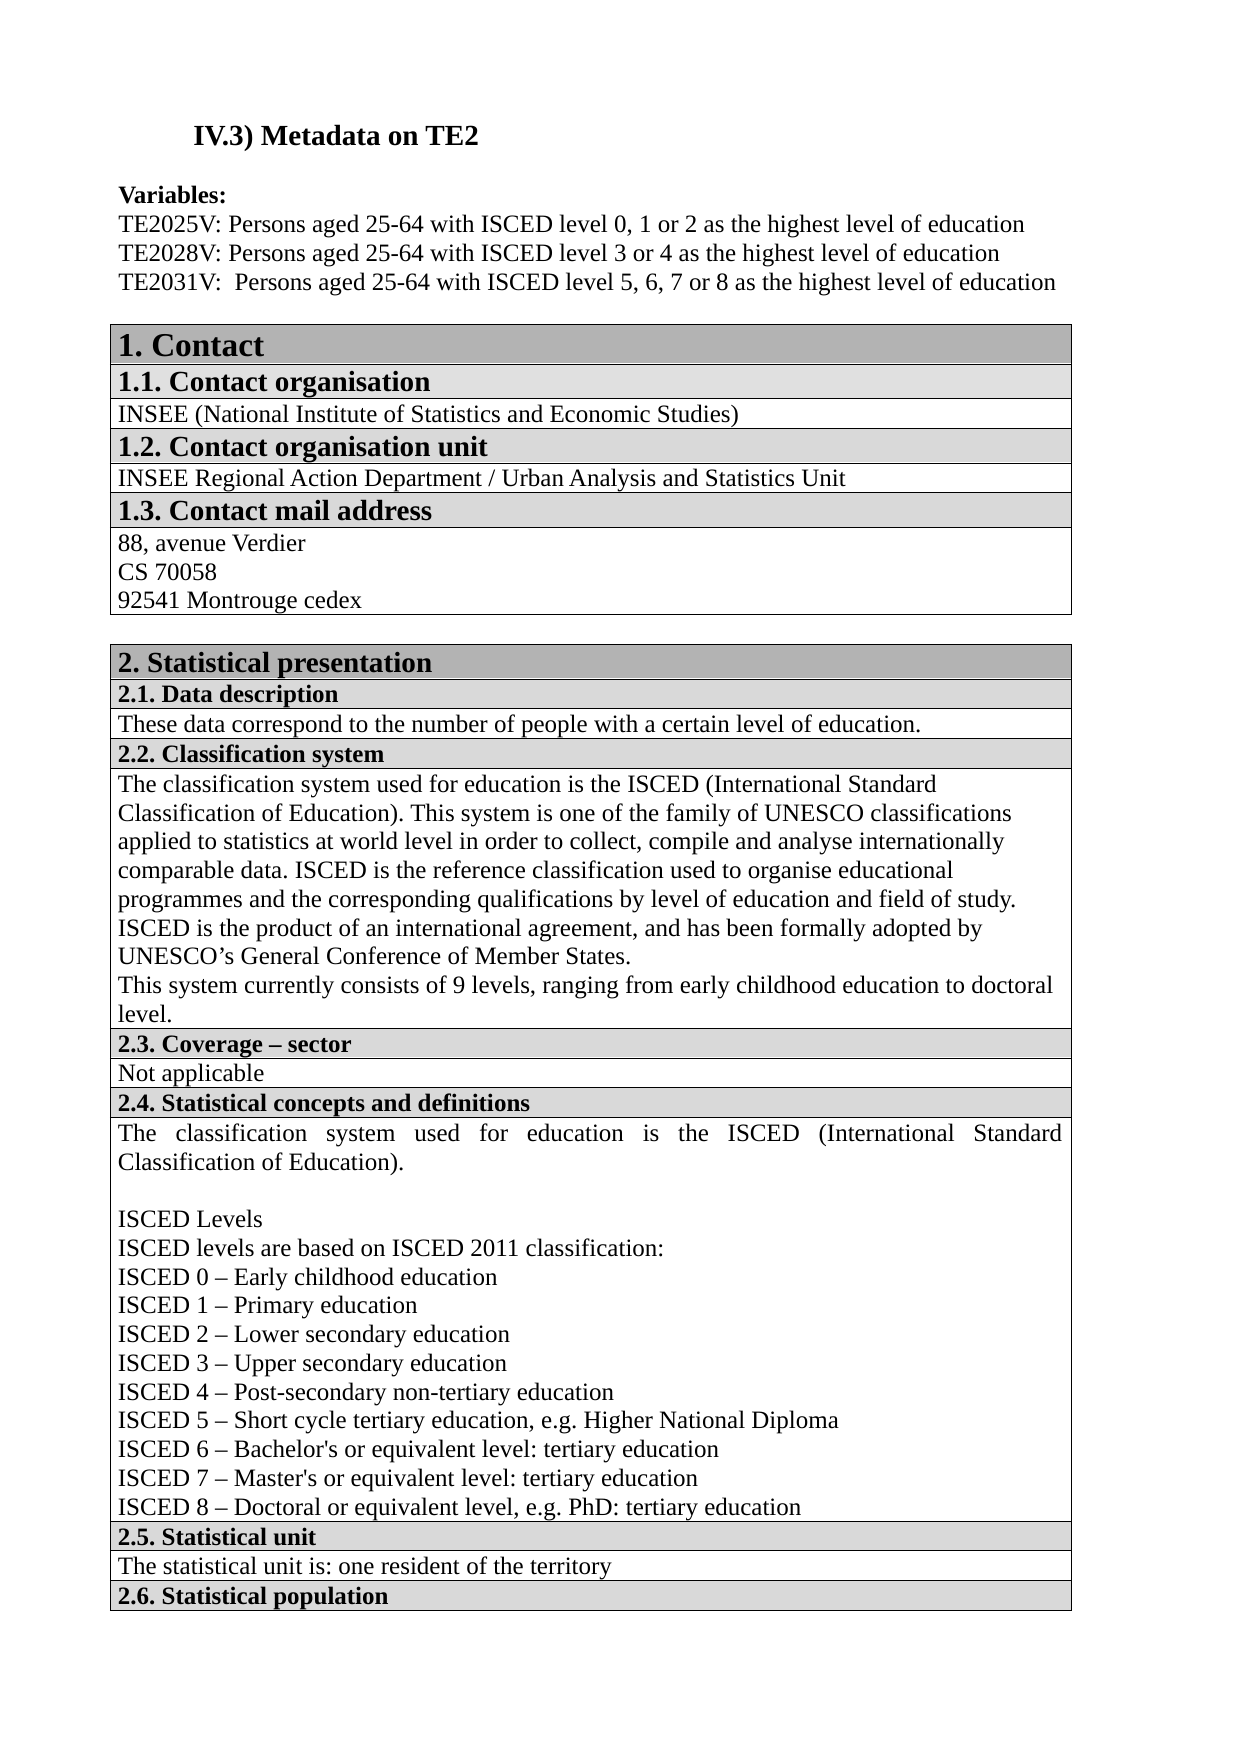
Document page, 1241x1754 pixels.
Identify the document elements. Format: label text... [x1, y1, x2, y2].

table_header 1. Contact [111, 325, 1071, 363]
table_cell 2.2. Classification system [111, 739, 1071, 768]
table_cell 2.6. Statistical population [111, 1581, 1071, 1610]
table_cell 1.3. Contact mail address [111, 493, 1071, 527]
text Variables: [118, 180, 1122, 209]
table_cell 88, avenue Verdier CS 70058 92541 Montrouge cedex [111, 528, 1071, 614]
subtitle Metadata on TE2 [193, 118, 1122, 152]
text TE2025V: Persons aged 25-64 with ISCED level 0, 1 or 2 as the highest level of education TE2028V: Persons aged 25-64 with ISCED level 3 or 4 as the highest level of education TE2031V: Persons aged 25-64 with ISCED level 5, 6, 7 or 8 as the highest level of education [118, 209, 1122, 295]
table_cell The classification system used for education is the ISCED (International Standard Classification of Education). ISCED Levels ISCED levels are based on ISCED 2011 classification: ISCED 0 – Early childhood education ISCED 1 – Primary education ISCED 2 – Lower secondary education ISCED 3 – Upper secondary education ISCED 4 – Post-secondary non-tertiary education ISCED 5 – Short cycle tertiary education, e.g. Higher National Diploma ISCED 6 – Bachelor's or equivalent level: tertiary education ISCED 7 – Master's or equivalent level: tertiary education ISCED 8 – Doctoral or equivalent level, e.g. PhD: tertiary education [111, 1118, 1071, 1521]
table_cell 2.3. Coverage – sector [111, 1029, 1071, 1057]
table_cell Not applicable [111, 1059, 1071, 1087]
table_cell 1.2. Contact organisation unit [111, 429, 1071, 462]
table_cell The statistical unit is: one resident of the territory [111, 1551, 1071, 1580]
table_cell These data correspond to the number of people with a certain level of education. [111, 709, 1071, 738]
table_cell 1.1. Contact organisation [111, 365, 1071, 398]
table_cell The classification system used for education is the ISCED (International Standard Classification of Education). This system is one of the family of UNESCO classifications applied to statistics at world level in order to collect, compile and analyse internationally comparable data. ISCED is the reference classification used to organise educational programmes and the corresponding qualifications by level of education and field of study. ISCED is the product of an international agreement, and has been formally adopted by UNESCO’s General Conference of Member States. This system currently consists of 9 levels, ranging from early childhood education to doctoral level. [111, 769, 1071, 1028]
table_cell INSEE Regional Action Department / Urban Analysis and Statistics Unit [111, 464, 1071, 492]
table_cell INSEE (National Institute of Statistics and Economic Studies) [111, 399, 1071, 428]
table_cell 2.5. Statistical unit [111, 1522, 1071, 1550]
table_cell 2.1. Data description [111, 680, 1071, 708]
table_cell 2.4. Statistical concepts and definitions [111, 1088, 1071, 1117]
table_header 2. Statistical presentation [111, 645, 1071, 678]
